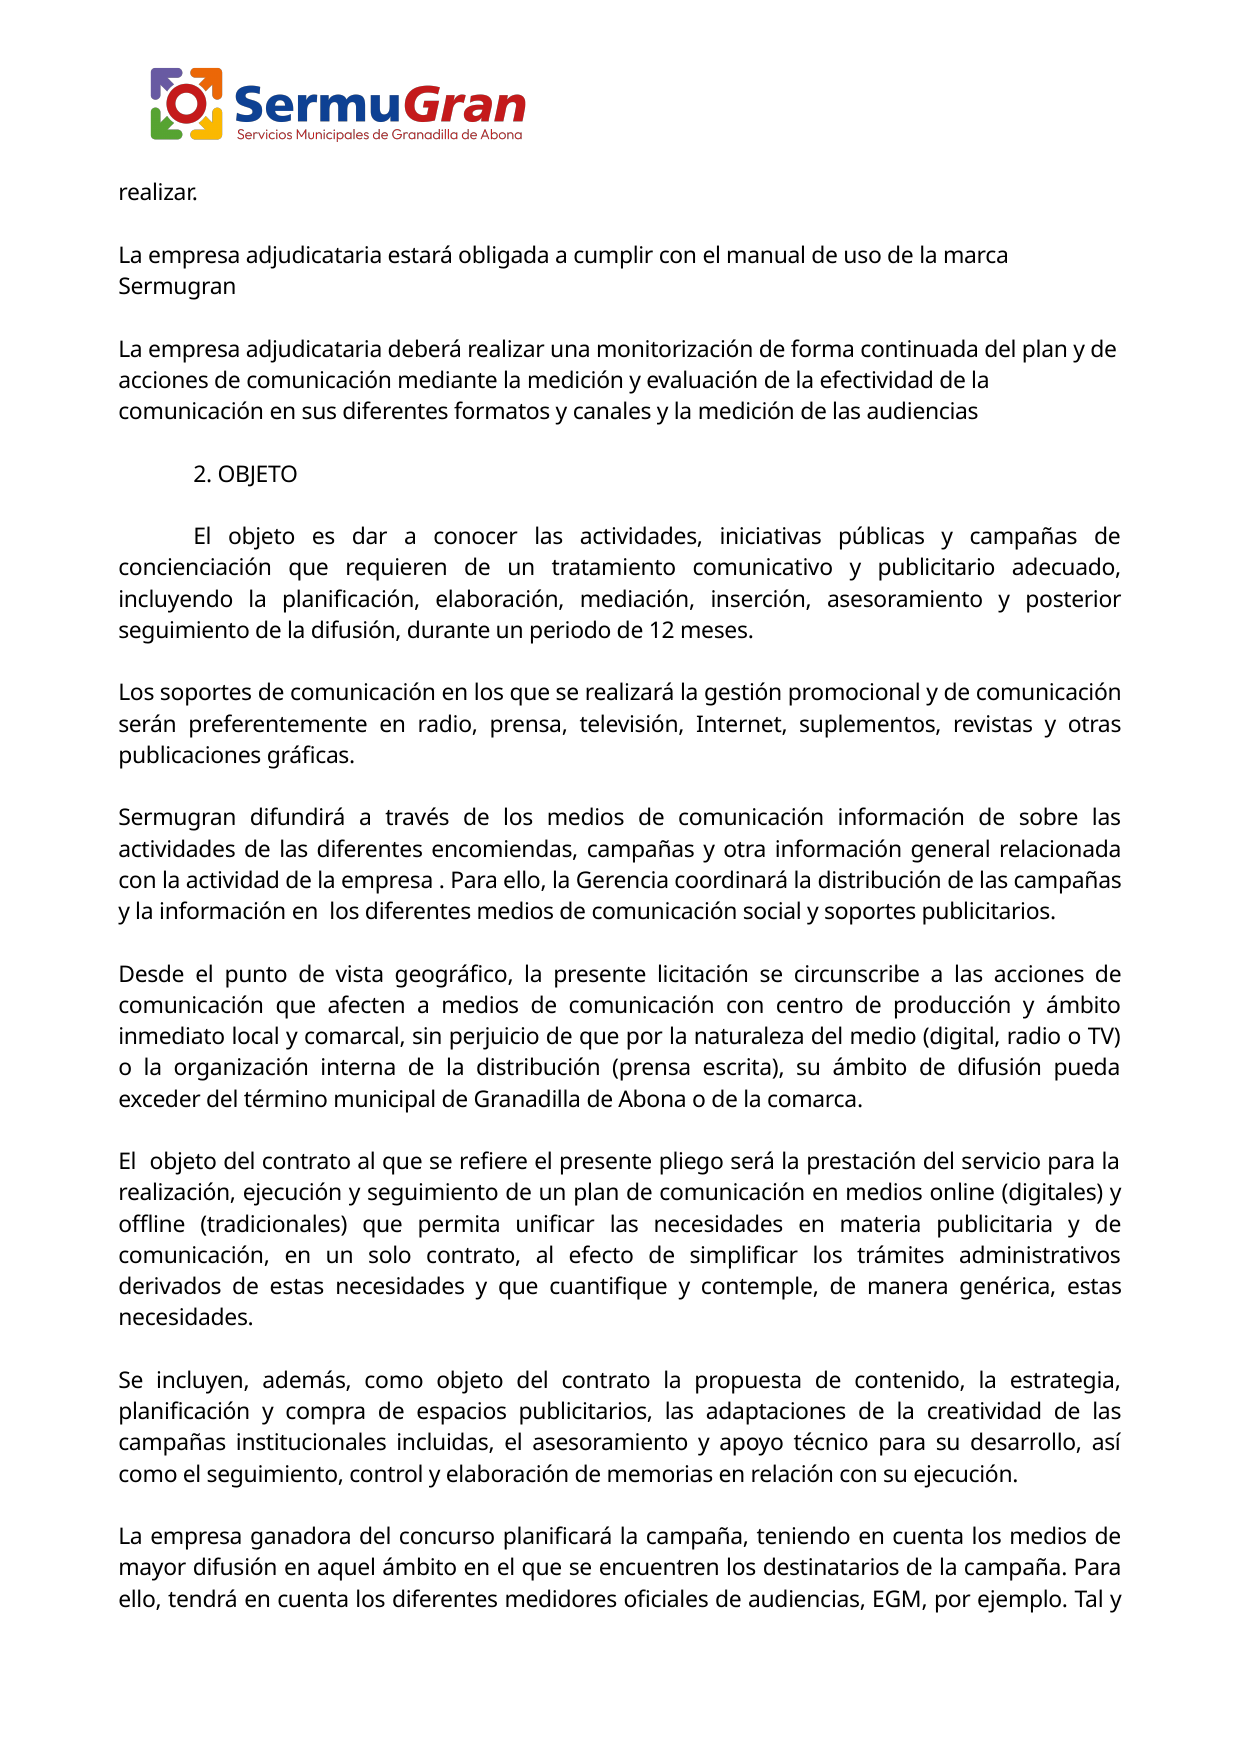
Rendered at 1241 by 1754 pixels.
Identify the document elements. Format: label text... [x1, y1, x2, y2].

text realizar. [118, 176, 1122, 208]
text La empresa adjudicataria deberá realizar una monitorización de forma continuada del plan y de [118, 333, 1122, 364]
text La empresa ganadora del concurso planificará la campaña, teniendo en cuenta los medios de mayor difusión en aquel ámbito en el que se encuentren los destinatarios de la campaña. Para ello, tendrá en cuenta los diferentes medidores oficiales de audiencias, EGM, por ejemplo. Tal y [118, 1520, 1122, 1614]
text acciones de comunicación mediante la medición y evaluación de la efectividad de la comunicación en sus diferentes formatos y canales y la medición de las audiencias [118, 364, 1122, 426]
text 2. OBJETO [118, 458, 1122, 489]
text Desde el punto de vista geográfico, la presente licitación se circunscribe a las acciones de comunicación que afecten a medios de comunicación con centro de producción y ámbito inmediato local y comarcal, sin perjuicio de que por la naturaleza del medio (digital, radio o TV) o la organización interna de la distribución (prensa escrita), su ámbito de difusión pueda exceder del término municipal de Granadilla de Abona o de la comarca. [118, 958, 1122, 1114]
text Los soportes de comunicación en los que se realizará la gestión promocional y de comunicación serán preferentemente en radio, prensa, televisión, Internet, suplementos, revistas y otras publicaciones gráficas. [118, 676, 1122, 770]
text La empresa adjudicataria estará obligada a cumplir con el manual de uso de la marca Sermugran [118, 239, 1122, 301]
text El objeto es dar a conocer las actividades, iniciativas públicas y campañas de concienciación que requieren de un tratamiento comunicativo y publicitario adecuado, incluyendo la planificación, elaboración, mediación, inserción, asesoramiento y posterior seguimiento de la difusión, durante un periodo de 12 meses. [118, 520, 1122, 645]
text El objeto del contrato al que se refiere el presente pliego será la prestación del servicio para la realización, ejecución y seguimiento de un plan de comunicación en medios online (digitales) y offline (tradicionales) que permita unificar las necesidades en materia publicitaria y de comunicación, en un solo contrato, al efecto de simplificar los trámites administrativos derivados de estas necesidades y que cuantifique y contemple, de manera genérica, estas necesidades. [118, 1145, 1122, 1333]
picture [133, 83, 543, 123]
text Se incluyen, además, como objeto del contrato la propuesta de contenido, la estrategia, planificación y compra de espacios publicitarios, las adaptaciones de la creatividad de las campañas institucionales incluidas, el asesoramiento y apoyo técnico para su desarrollo, así como el seguimiento, control y elaboración de memorias en relación con su ejecución. [118, 1364, 1122, 1489]
text Sermugran difundirá a través de los medios de comunicación información de sobre las actividades de las diferentes encomiendas, campañas y otra información general relacionada con la actividad de la empresa . Para ello, la Gerencia coordinará la distribución de las campañas y la información en los diferentes medios de comunicación social y soportes publicitarios. [118, 801, 1122, 926]
